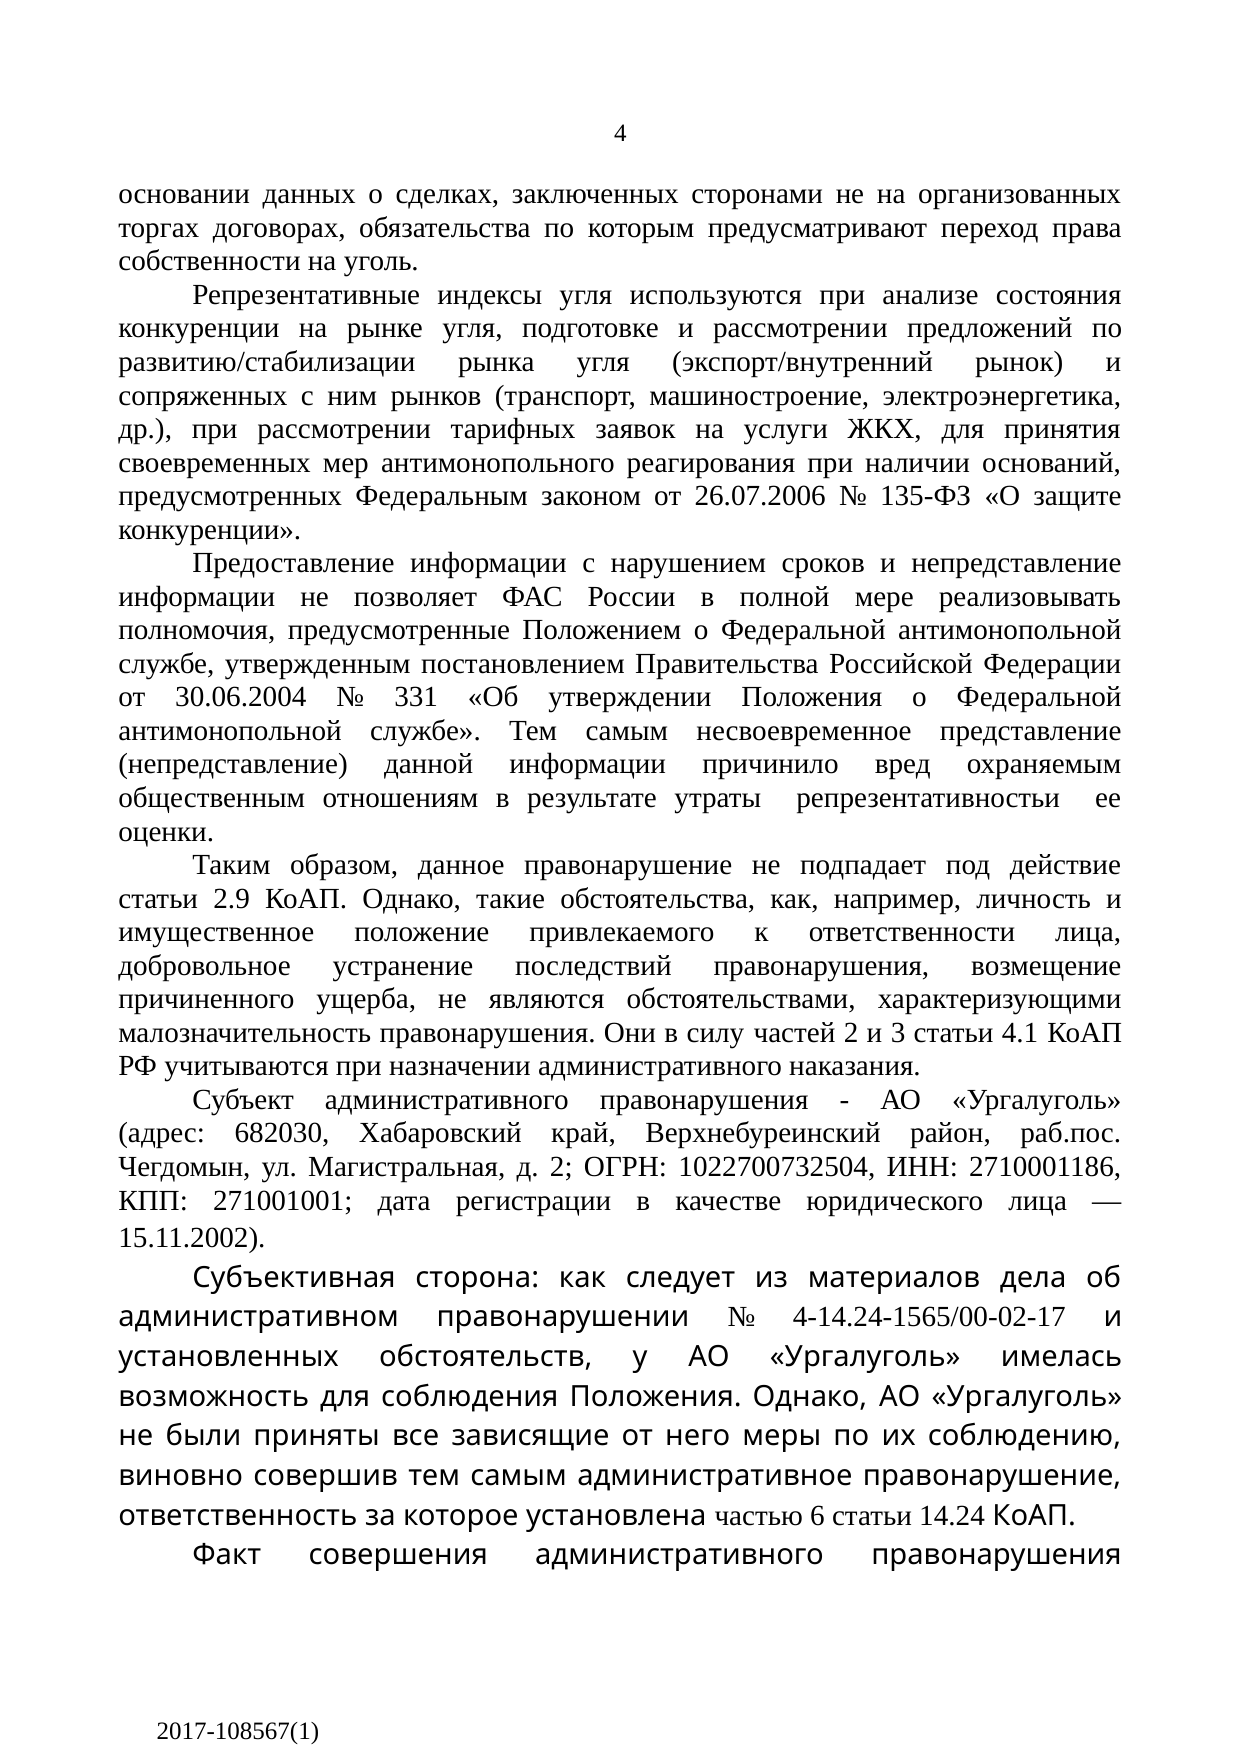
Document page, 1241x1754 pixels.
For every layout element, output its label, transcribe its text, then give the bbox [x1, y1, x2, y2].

text Субъект административного правонарушения - АО «Ургалуголь» (адрес: 682030, Хабаровский край, Верхнебуреинский район, раб.пос. Чегдомын, ул. Магистральная, д. 2; ОГРН: 1022700732504, ИНН: 2710001186, КПП: 271001001; дата регистрации в качестве юридического лица — 15.11.2002). [118, 1082, 1122, 1256]
text Таким образом, данное правонарушение не подпадает под действие статьи 2.9 КоАП. Однако, такие обстоятельства, как, например, личность и имущественное положение привлекаемого к ответственности лица, добровольное устранение последствий правонарушения, возмещение причиненного ущерба, не являются обстоятельствами, характеризующими малозначительность правонарушения. Они в силу частей 2 и 3 статьи 4.1 КоАП РФ учитываются при назначении административного наказания. [118, 847, 1122, 1082]
text основании данных о сделках, заключенных сторонами не на организованных торгах договорах, обязательства по которым предусматривают переход права собственности на уголь. [118, 176, 1122, 277]
text Субъективная сторона: как следует из материалов дела об административном правонарушении № 4-14.24-1565/00-02-17 и установленных обстоятельств, у АО «Ургалуголь» имелась возможность для соблюдения Положения. Однако, АО «Ургалуголь» не были приняты все зависящие от него меры по их соблюдению, виновно совершив тем самым административное правонарушение, ответственность за которое установлена частью 6 статьи 14.24 КоАП. [118, 1256, 1122, 1534]
text Репрезентативные индексы угля используются при анализе состояния конкуренции на рынке угля, подготовке и рассмотрении предложений по развитию/стабилизации рынка угля (экспорт/внутренний рынок) и сопряженных с ним рынков (транспорт, машиностроение, электроэнергетика, др.), при рассмотрении тарифных заявок на услуги ЖКХ, для принятия своевременных мер антимонопольного реагирования при наличии оснований, предусмотренных Федеральным законом от 26.07.2006 № 135-ФЗ «О защите конкуренции». [118, 277, 1122, 545]
text Предоставление информации с нарушением сроков и непредставление информации не позволяет ФАС России в полной мере реализовывать полномочия, предусмотренные Положением о Федеральной антимонопольной службе, утвержденным постановлением Правительства Российской Федерации от 30.06.2004 № 331 «Об утверждении Положения о Федеральной антимонопольной службе». Тем самым несвоевременное представление (непредставление) данной информации причинило вред охраняемым общественным отношениям в результате утраты репрезентативностьи ее оценки. [118, 545, 1122, 847]
text Факт совершения административного правонарушения [118, 1534, 1122, 1573]
